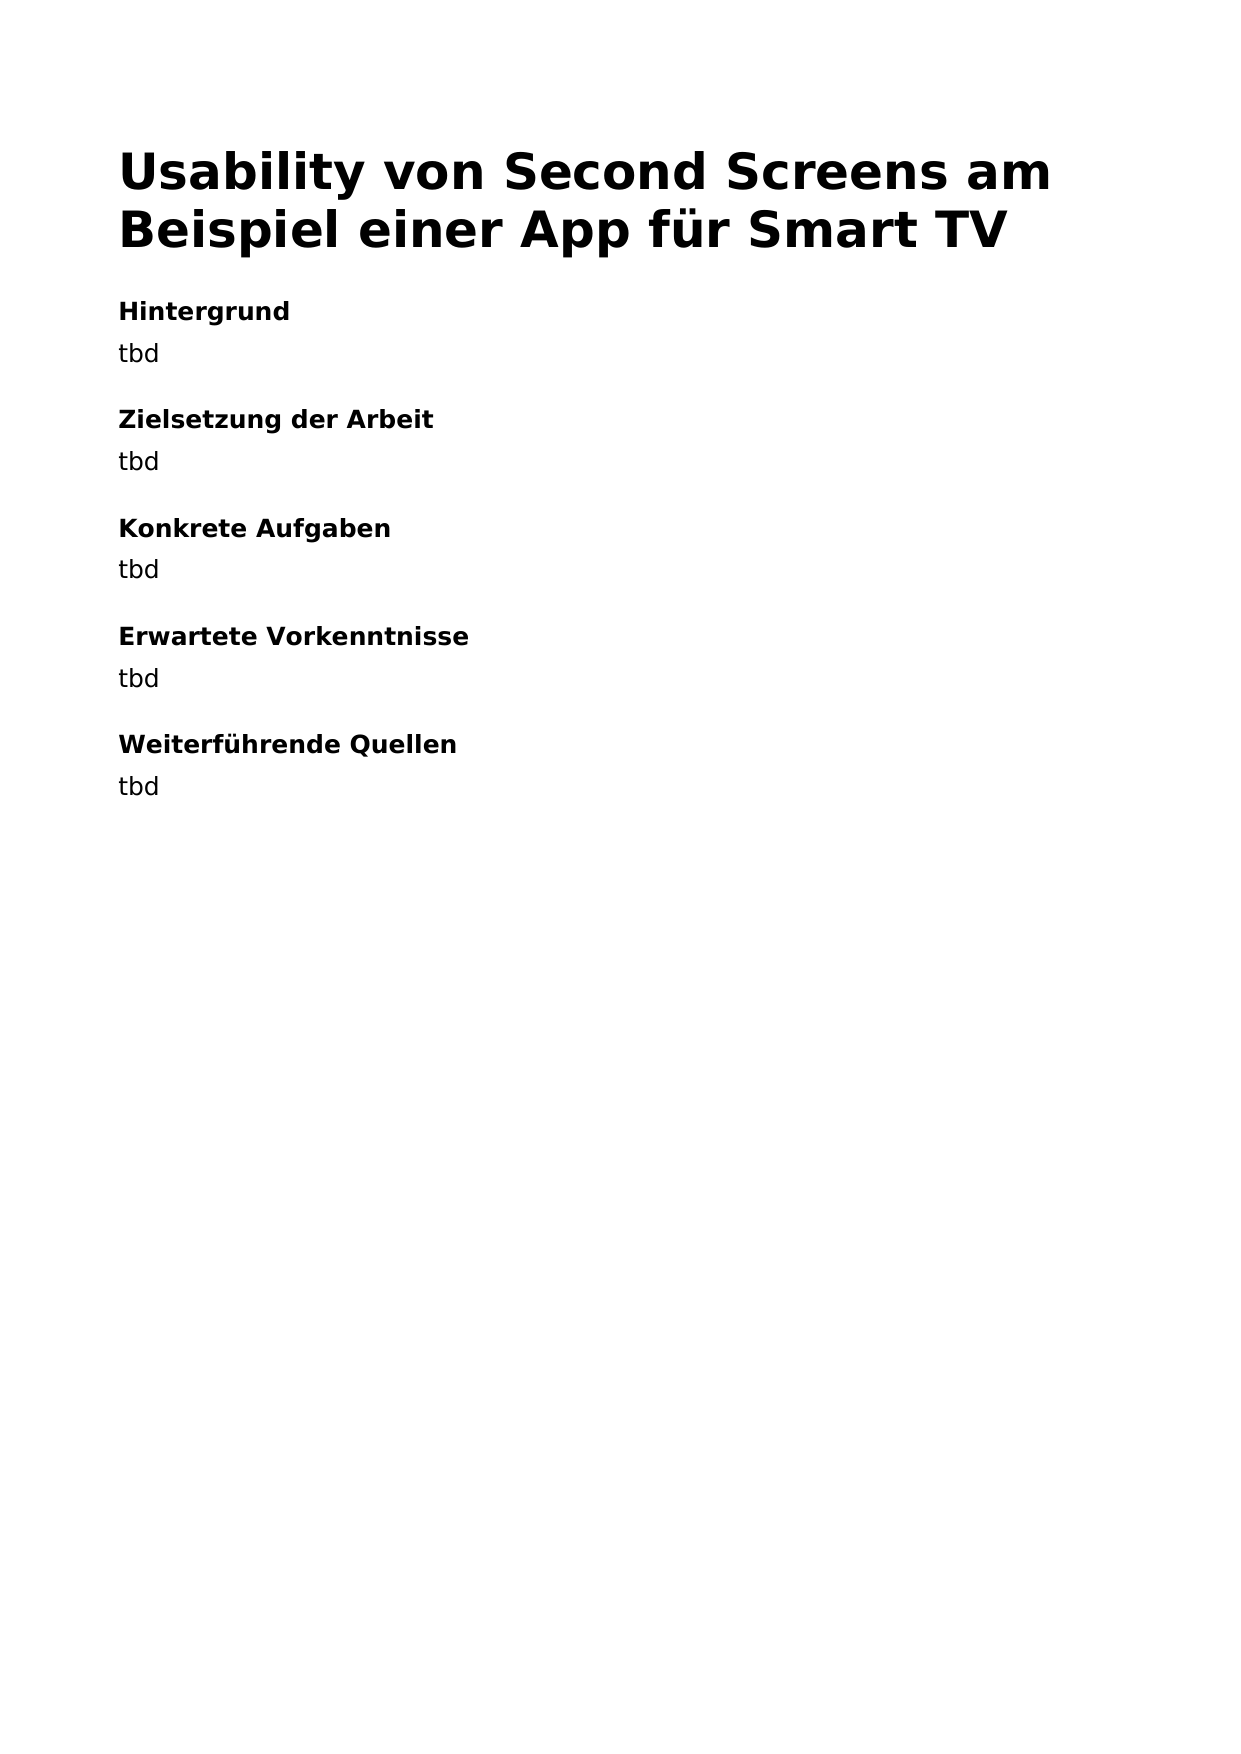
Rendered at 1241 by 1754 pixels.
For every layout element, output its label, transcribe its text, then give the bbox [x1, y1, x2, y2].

subtitle Zielsetzung der Arbeit [118, 405, 1122, 434]
subtitle Konkrete Aufgaben [118, 514, 1122, 543]
subtitle Hintergrund [118, 297, 1122, 326]
text tbd [118, 447, 1122, 476]
text tbd [118, 339, 1122, 368]
subtitle Weiterführende Quellen [118, 730, 1122, 759]
text tbd [118, 772, 1122, 801]
text tbd [118, 664, 1122, 693]
subtitle Erwartete Vorkenntnisse [118, 622, 1122, 651]
text tbd [118, 555, 1122, 584]
subtitle Usability von Second Screens am Beispiel einer App für Smart TV [118, 143, 1122, 259]
